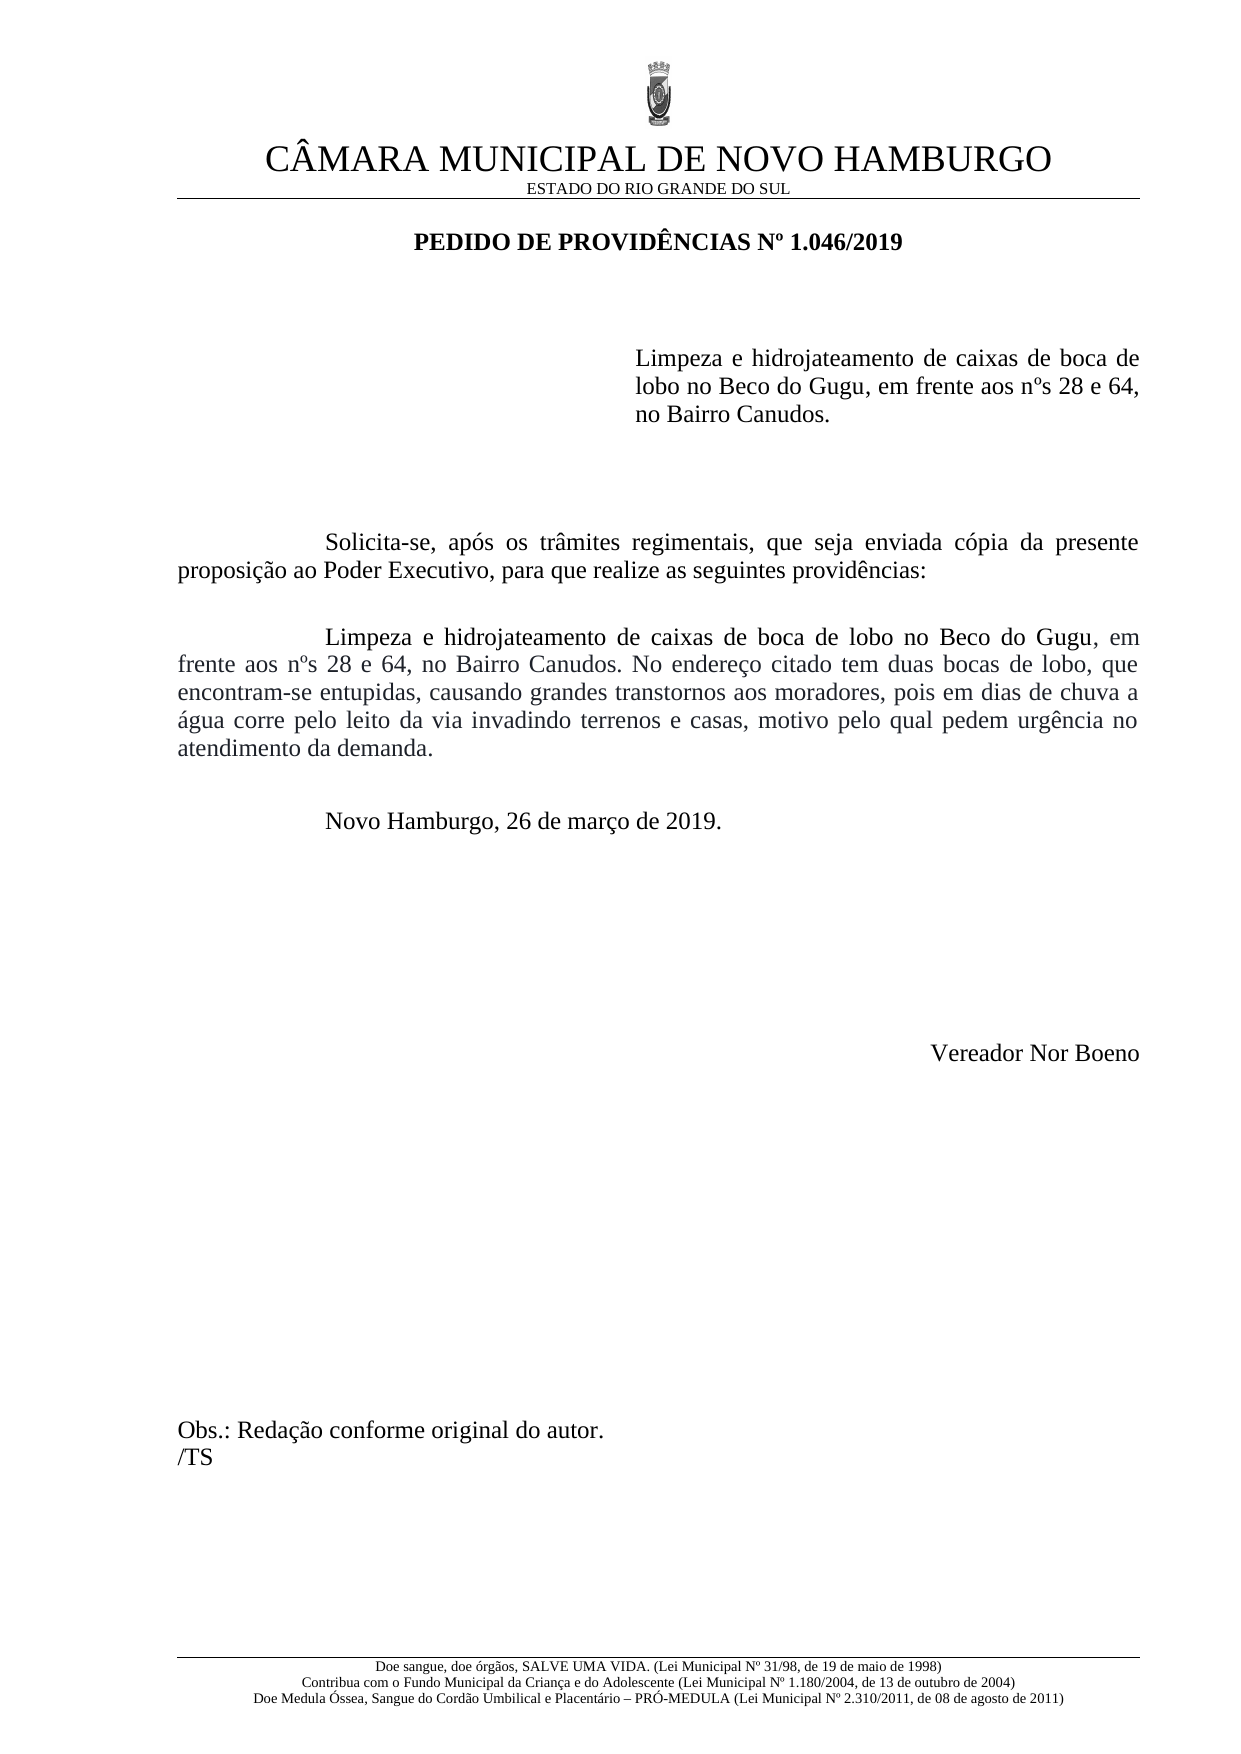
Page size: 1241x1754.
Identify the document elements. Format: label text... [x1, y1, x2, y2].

text PEDIDO DE PROVIDÊNCIAS Nº 1.046/2019 [177, 228, 1140, 256]
text /TS [177, 1443, 1140, 1471]
text Obs.: Redação conforme original do autor. [177, 1416, 1140, 1443]
text Vereador Nor Boeno [768, 1039, 1140, 1067]
text Limpeza e hidrojateamento de caixas de boca de lobo no Beco do Gugu, em frente aos nºs 28 e 64, no Bairro Canudos. [635, 344, 1140, 428]
text Novo Hamburgo, 26 de março de 2019. [177, 807, 1140, 834]
text Solicita-se, após os trâmites regimentais, que seja enviada cópia da presente proposição ao Poder Executivo, para que realize as seguintes providências: [177, 528, 1140, 583]
text Limpeza e hidrojateamento de caixas de boca de lobo no Beco do Gugu, em frente aos nºs 28 e 64, no Bairro Canudos. No endereço citado tem duas bocas de lobo, que encontram-se entupidas, causando grandes transtornos aos moradores, pois em dias de chuva a água corre pelo leito da via invadindo terrenos e casas, motivo pelo qual pedem urgência no atendimento da demanda. [177, 623, 1140, 761]
